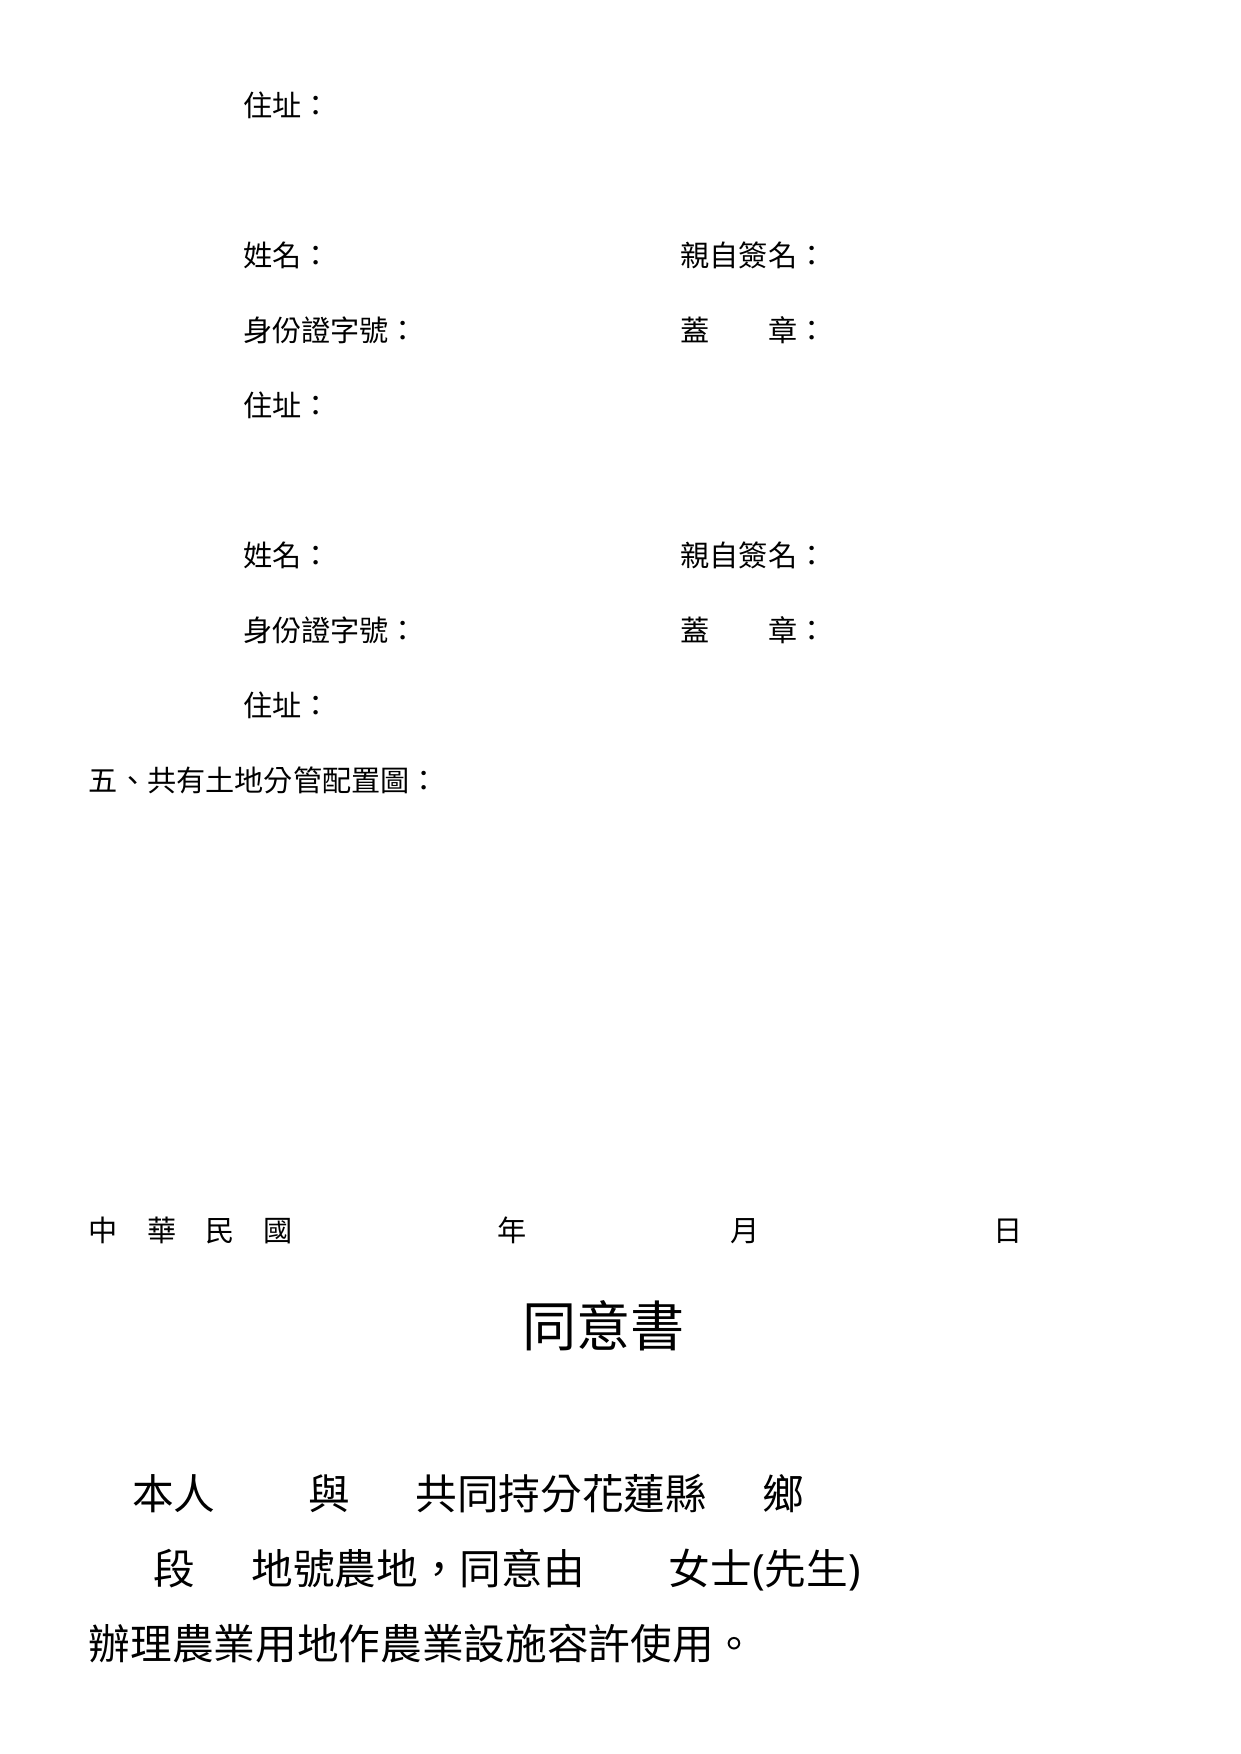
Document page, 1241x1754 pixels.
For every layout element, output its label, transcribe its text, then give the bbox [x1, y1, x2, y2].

text 同意書 [89, 1267, 1152, 1379]
text 辦理農業用地作農業設施容許使用。 [89, 1604, 1152, 1679]
text 段 地號農地，同意由 女士(先生) [89, 1529, 1152, 1604]
text 身份證字號： 蓋 章： [155, 292, 1152, 367]
text 本人 與 共同持分花蓮縣 鄉 [89, 1454, 1152, 1529]
text 五、共有土地分管配置圖： [89, 742, 1152, 817]
text 中 華 民 國 年 月 日 [89, 1192, 1152, 1267]
text 住址： [155, 67, 1152, 142]
text 住址： [155, 367, 1152, 442]
text 住址： [155, 667, 1152, 742]
text 姓名： 親自簽名： [155, 217, 1152, 292]
text 身份證字號： 蓋 章： [155, 592, 1152, 667]
text 姓名： 親自簽名： [155, 517, 1152, 592]
